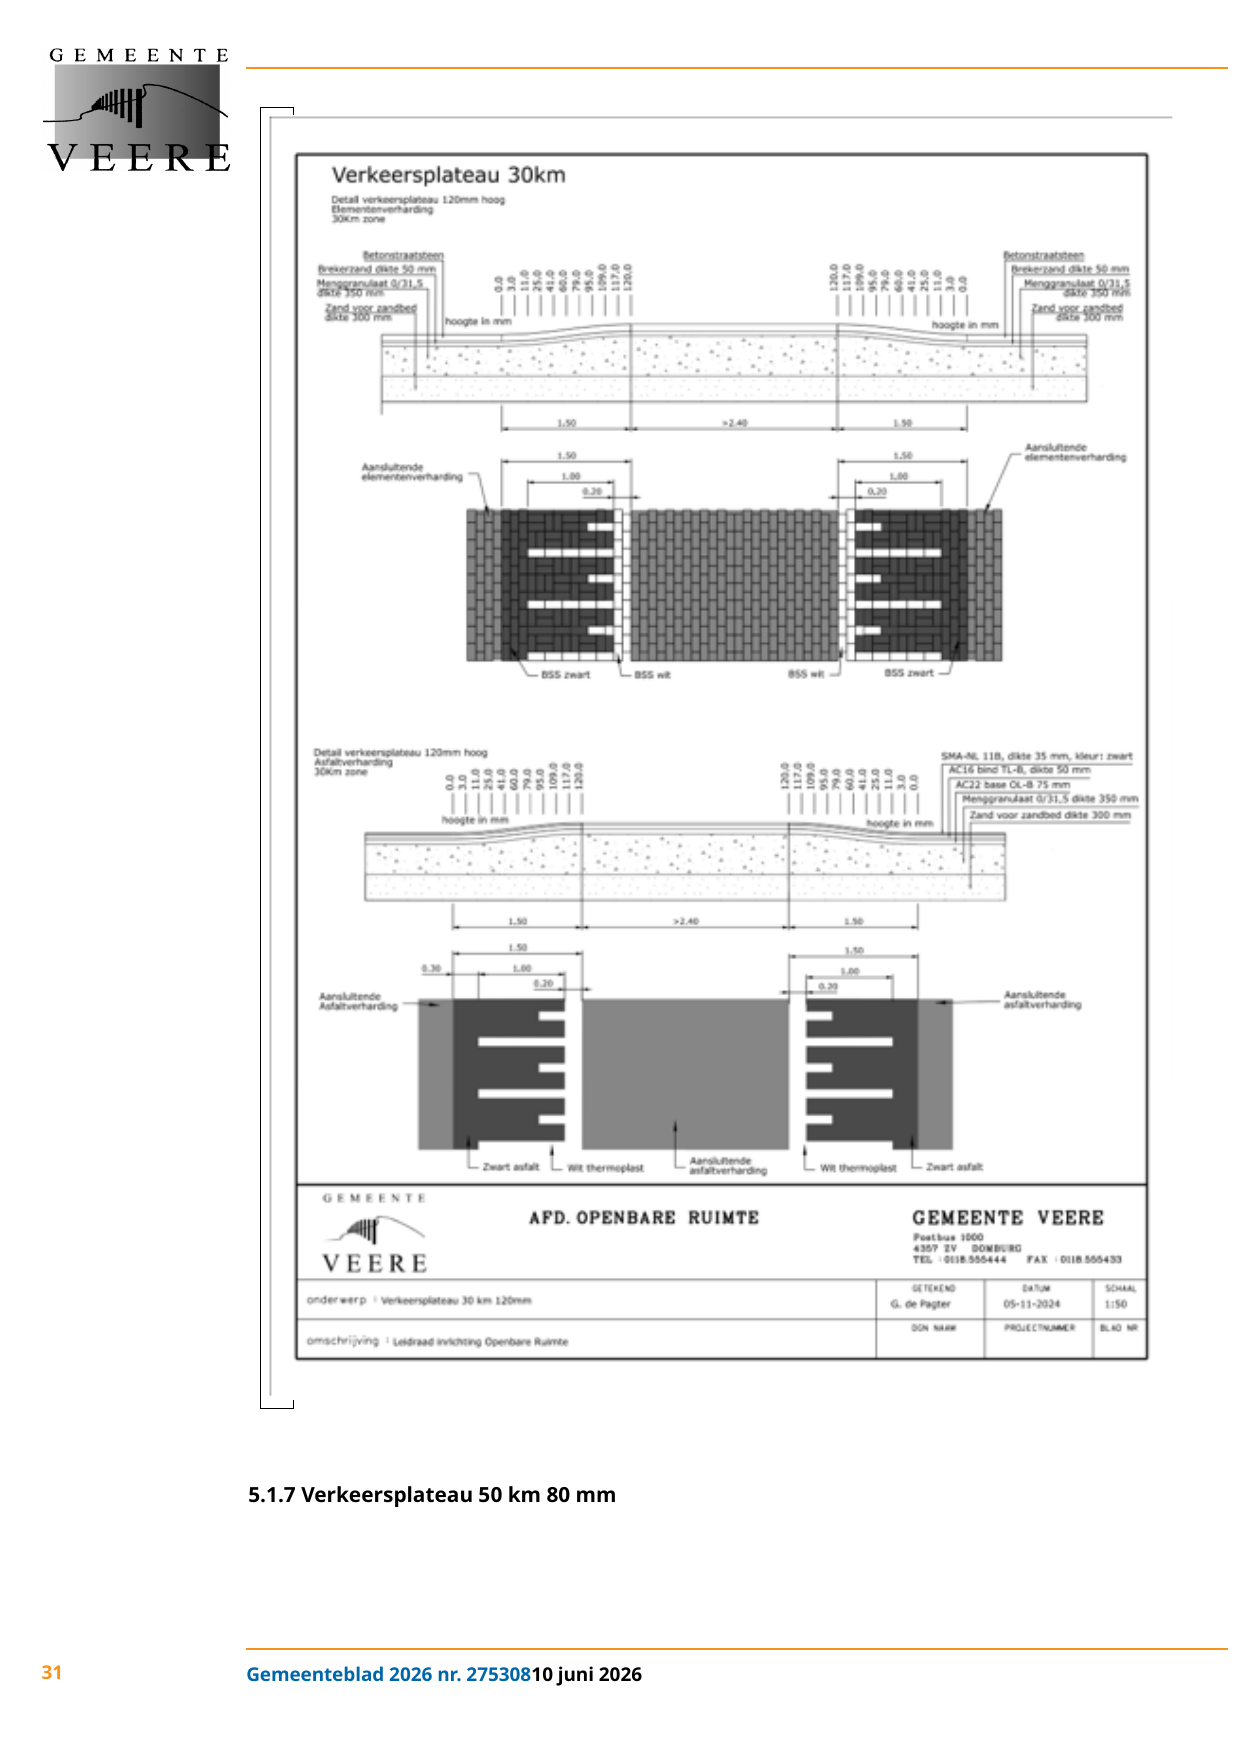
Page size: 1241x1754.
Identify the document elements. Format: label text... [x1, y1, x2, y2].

text 5.1.7 Verkeersplateau 50 km 80 mm [248, 1480, 1152, 1508]
picture [268, 115, 1173, 1400]
picture [41, 47, 231, 172]
